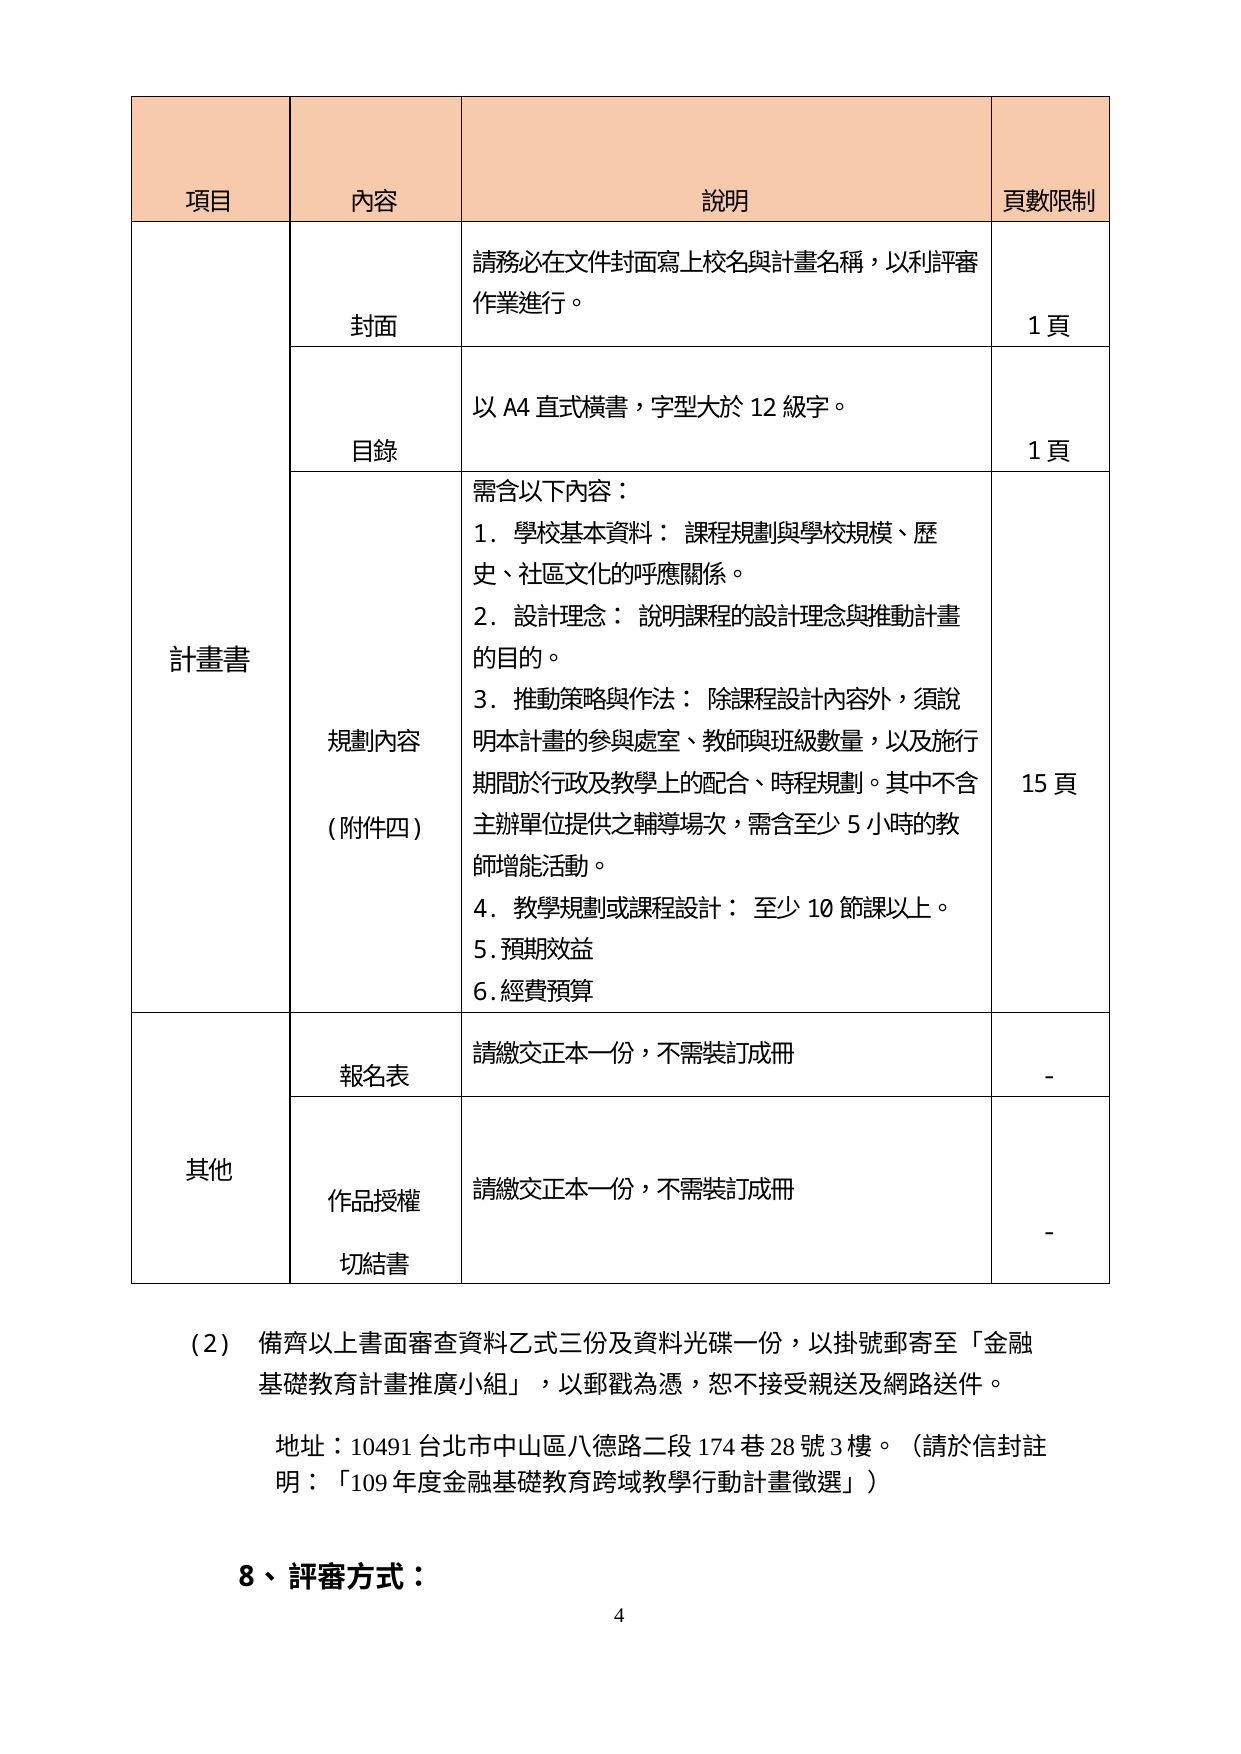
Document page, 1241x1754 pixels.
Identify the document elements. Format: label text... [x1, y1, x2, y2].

text 地址：10491台北市中山區八德路二段174巷28號3樓。（請於信封註明：「109年度金融基礎教育跨域教學行動計畫徵選」） [275, 1426, 1053, 1499]
table_cell 以A4直式橫書，字型大於12級字。 [462, 347, 991, 471]
table_cell 15頁 [992, 472, 1109, 1012]
table_header 說明 [462, 97, 991, 221]
table_cell 請繳交正本一份，不需裝訂成冊 [462, 1097, 991, 1283]
table_cell 請務必在文件封面寫上校名與計畫名稱，以利評審作業進行。 [462, 222, 991, 346]
table_header 頁數限制 [992, 97, 1109, 221]
table_header 內容 [291, 97, 461, 221]
table_cell 目錄 [291, 347, 461, 471]
table_cell 1頁 [992, 222, 1109, 346]
table_cell 需含以下內容： 1. 學校基本資料： 課程規劃與學校規模、歷史、社區文化的呼應關係。 2. 設計理念： 說明課程的設計理念與推動計畫的目的。 3. 推動策略與作法： 除課程設計內容外，須說明本計畫的參與處室、教師與班級數量，以及施行期間於行政及教學上的配合、時程規劃。其中不含主辦單位提供之輔導場次，需含至少5小時的教師增能活動。 4. 教學規劃或課程設計： 至少10節課以上。 5.預期效益 6.經費預算 [462, 472, 991, 1012]
table_cell 計畫書 [132, 222, 289, 1012]
table_cell 封面 [291, 222, 461, 346]
table_cell 其他 [132, 1013, 289, 1283]
table_cell 1頁 [992, 347, 1109, 471]
table_cell - [992, 1097, 1109, 1283]
table_cell 規劃內容 (附件四) [291, 472, 461, 1012]
list 評審方式： [238, 1533, 1053, 1596]
table_cell 作品授權 切結書 [291, 1097, 461, 1283]
table_cell 請繳交正本一份，不需裝訂成冊 [462, 1013, 991, 1096]
table_cell 報名表 [291, 1013, 461, 1096]
list 備齊以上書面審查資料乙式三份及資料光碟一份，以掛號郵寄至「金融基礎教育計畫推廣小組」，以郵戳為憑，恕不接受親送及網路送件。 [187, 1323, 1053, 1401]
table_header 項目 [132, 97, 289, 221]
table_cell - [992, 1013, 1109, 1096]
